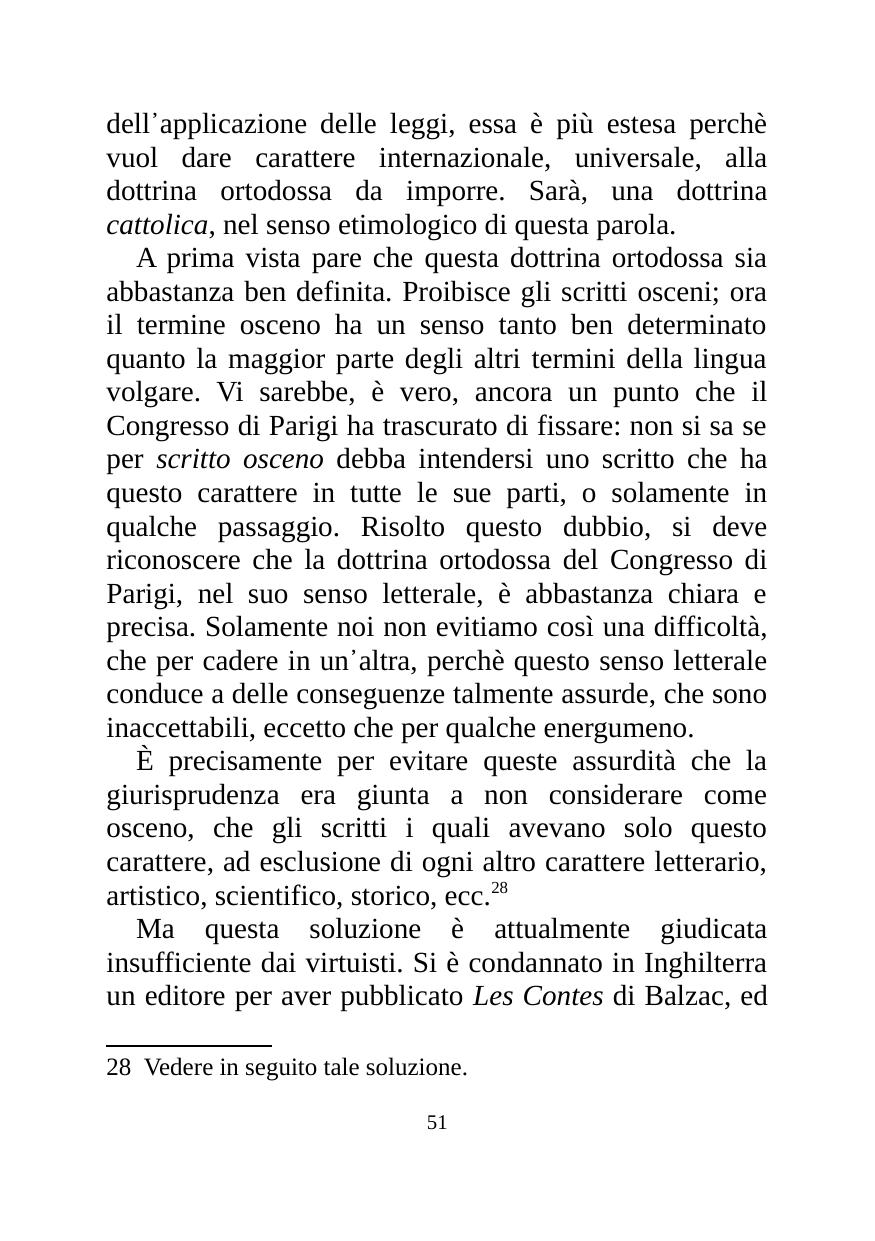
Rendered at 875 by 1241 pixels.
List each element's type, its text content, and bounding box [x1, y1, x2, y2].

text dell᾽applicazione delle leggi, essa è più estesa perchè vuol dare carattere internazionale, universale, alla dottrina ortodossa da imporre. Sarà, una dottrina cattolica, nel senso etimologico di questa parola. [106, 106, 768, 240]
text Vedere in seguito tale soluzione. [106, 1052, 768, 1080]
text Ma questa soluzione è attualmente giudicata insufficiente dai virtuisti. Si è condannato in Inghilterra un editore per aver pubblicato Les Contes di Balzac, ed [106, 911, 768, 1012]
text A prima vista pare che questa dottrina ortodossa sia abbastanza ben definita. Proibisce gli scritti osceni; ora il termine osceno ha un senso tanto ben determinato quanto la maggior parte degli altri termini della lingua volgare. Vi sarebbe, è vero, ancora un punto che il Congresso di Parigi ha trascurato di fissare: non si sa se per scritto osceno debba intendersi uno scritto che ha questo carattere in tutte le sue parti, o solamente in qualche passaggio. Risolto questo dubbio, si deve riconoscere che la dottrina ortodossa del Congresso di Parigi, nel suo senso letterale, è abbastanza chiara e precisa. Solamente noi non evitiamo così una difficoltà, che per cadere in un᾽altra, perchè questo senso letterale conduce a delle conseguenze talmente assurde, che sono inaccettabili, eccetto che per qualche energumeno. [106, 240, 768, 743]
text È precisamente per evitare queste assurdità che la giurisprudenza era giunta a non considerare come osceno, che gli scritti i quali avevano solo questo carattere, ad esclusione di ogni altro carattere letterario, artistico, scientifico, storico, ecc. [106, 743, 768, 911]
